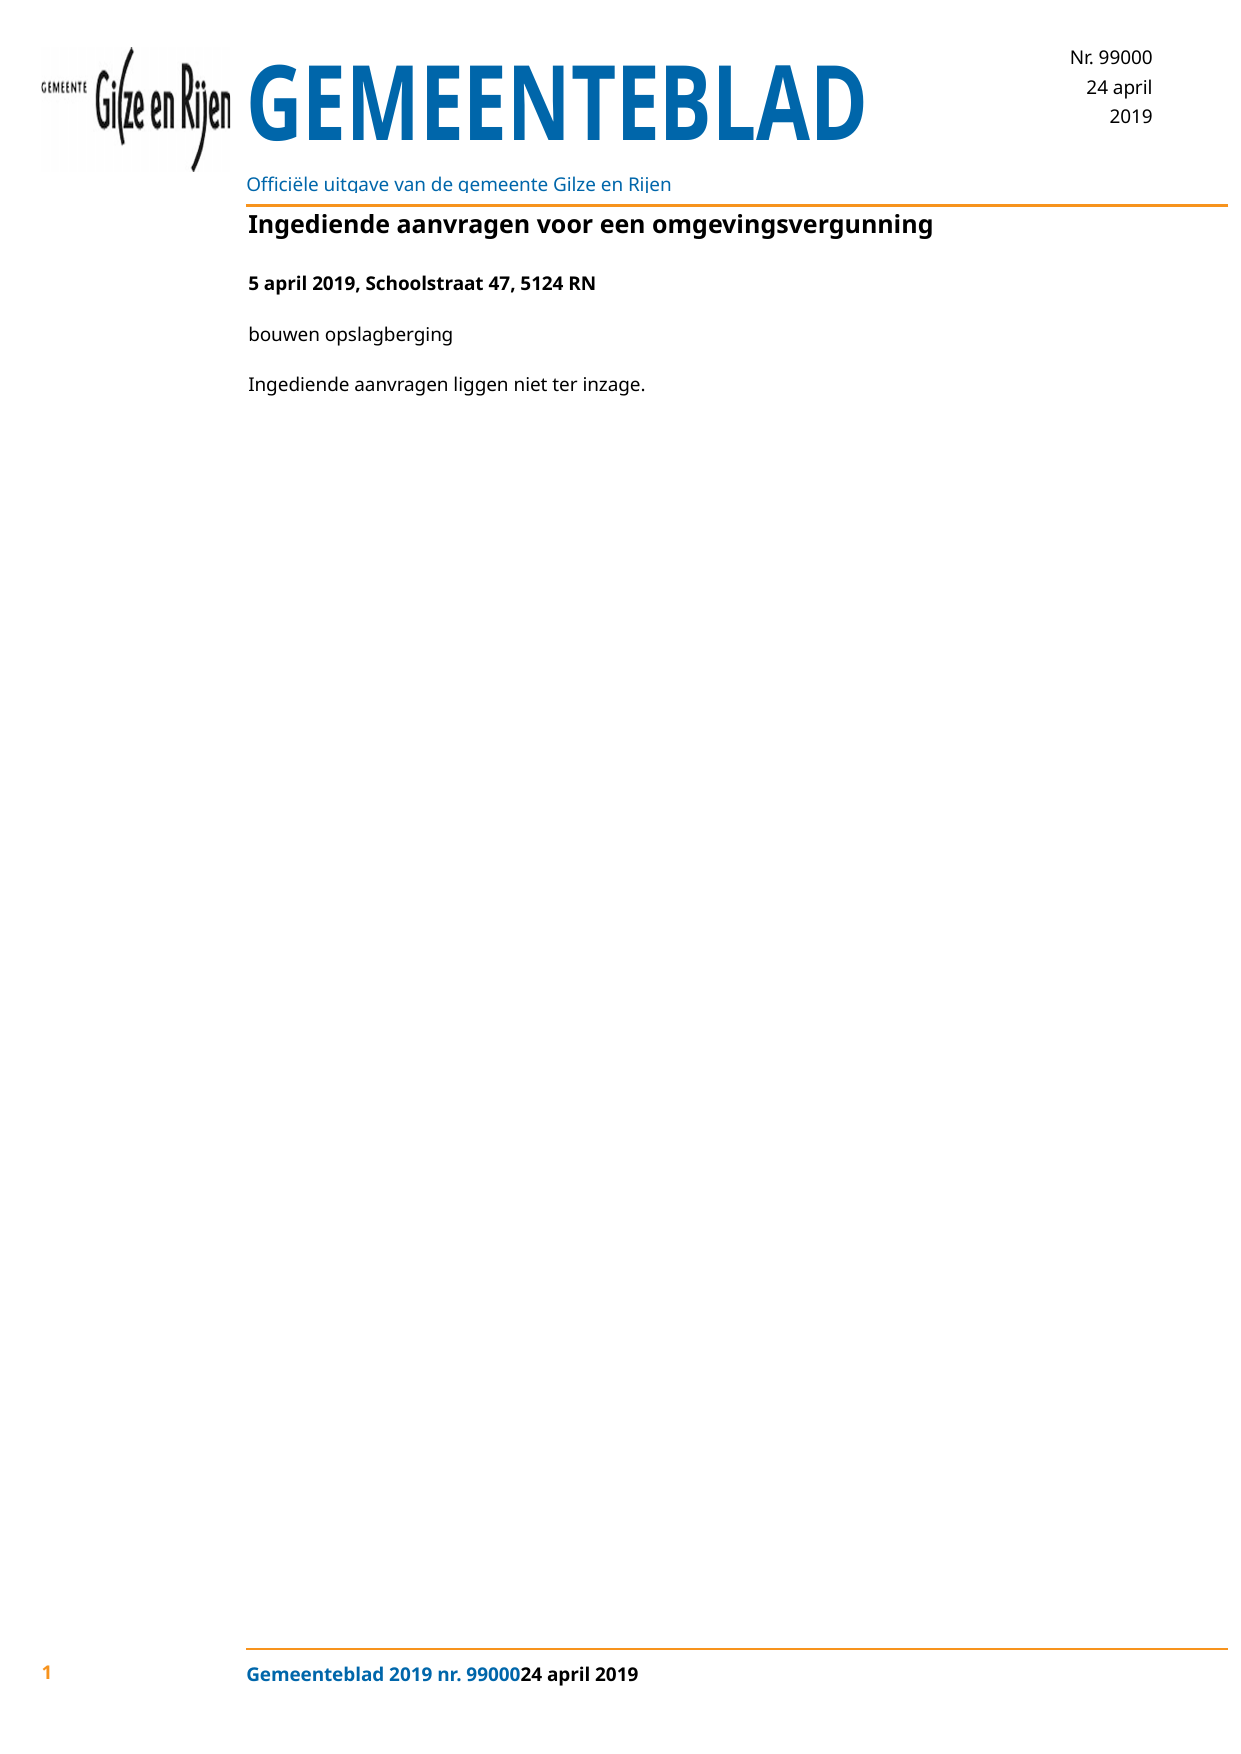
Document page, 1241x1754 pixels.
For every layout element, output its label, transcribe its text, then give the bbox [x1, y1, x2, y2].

text 5 april 2019, Schoolstraat 47, 5124 RN [248, 270, 1152, 296]
text bouwen opslagberging [248, 321, 1152, 346]
text Ingediende aanvragen voor een omgevingsvergunning [248, 207, 1152, 241]
text Ingediende aanvragen liggen niet ter inzage. [248, 371, 1152, 397]
picture [41, 47, 231, 172]
